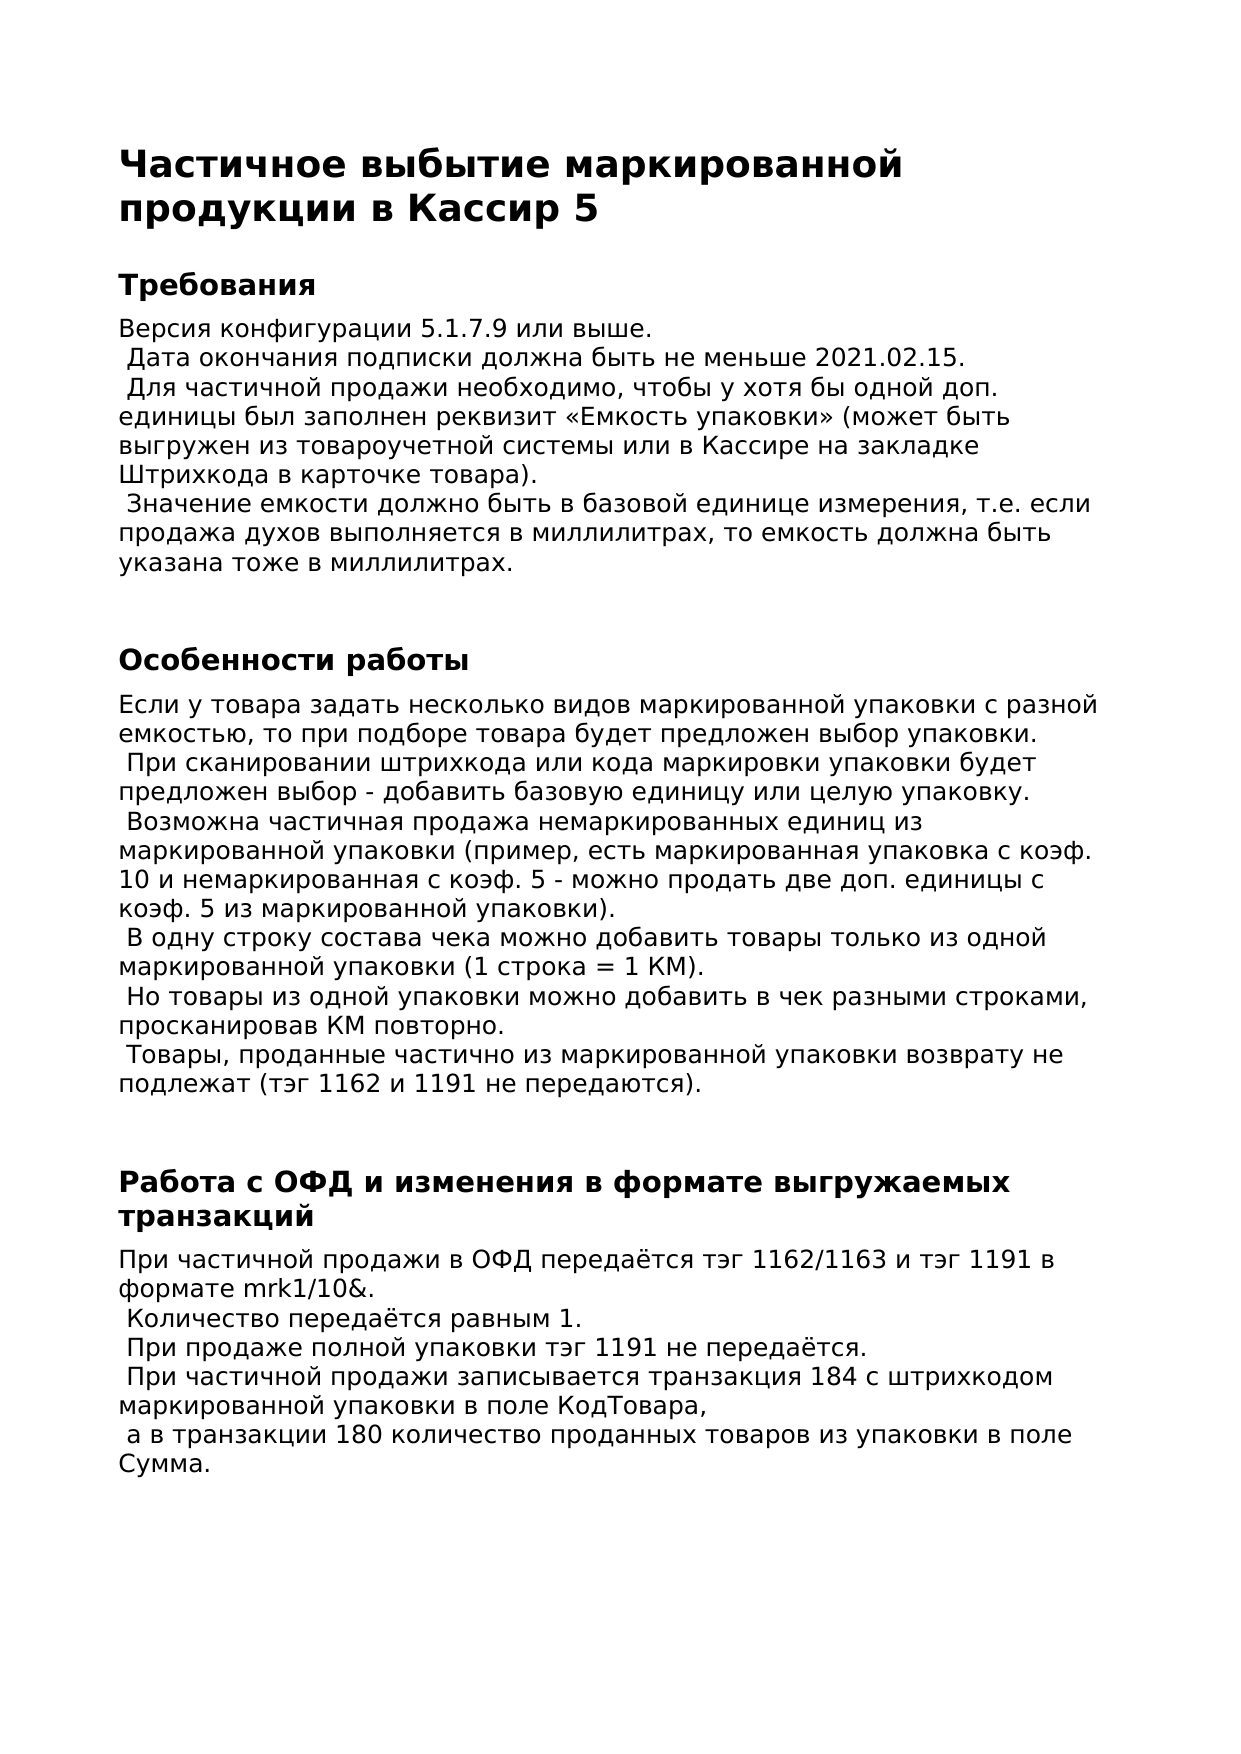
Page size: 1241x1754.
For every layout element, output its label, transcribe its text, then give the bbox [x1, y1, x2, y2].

text Версия конфигурации 5.1.7.9 или выше. Дата окончания подписки должна быть не меньше 2021.02.15. Для частичной продажи необходимо, чтобы у хотя бы одной доп. единицы был заполнен реквизит «Емкость упаковки» (может быть выгружен из товароучетной системы или в Кассире на закладке Штрихкода в карточке товара). Значение емкости должно быть в базовой единице измерения, т.е. если продажа духов выполняется в миллилитрах, то емкость должна быть указана тоже в миллилитрах. [118, 314, 1122, 606]
text При частичной продажи в ОФД передаётся тэг 1162/1163 и тэг 1191 в формате mrk1/10&. Количество передаётся равным 1. При продаже полной упаковки тэг 1191 не передаётся. При частичной продажи записывается транзакция 184 с штрихкодом маркированной упаковки в поле КодТовара, а в транзакции 180 количество проданных товаров из упаковки в поле Сумма. [118, 1245, 1122, 1508]
subtitle Частичное выбытие маркированной продукции в Кассир 5 [118, 143, 1122, 230]
subtitle Требования [118, 268, 1122, 302]
subtitle Работа с ОФД и изменения в формате выгружаемых транзакций [118, 1165, 1122, 1233]
subtitle Особенности работы [118, 643, 1122, 677]
text Если у товара задать несколько видов маркированной упаковки с разной емкостью, то при подборе товара будет предложен выбор упаковки. При сканировании штрихкода или кода маркировки упаковки будет предложен выбор - добавить базовую единицу или целую упаковку. Возможна частичная продажа немаркированных единиц из маркированной упаковки (пример, есть маркированная упаковка с коэф. 10 и немаркированная с коэф. 5 - можно продать две доп. единицы с коэф. 5 из маркированной упаковки). В одну строку состава чека можно добавить товары только из одной маркированной упаковки (1 строка = 1 КМ). Но товары из одной упаковки можно добавить в чек разными строками, просканировав КМ повторно. Товары, проданные частично из маркированной упаковки возврату не подлежат (тэг 1162 и 1191 не передаются). [118, 690, 1122, 1127]
